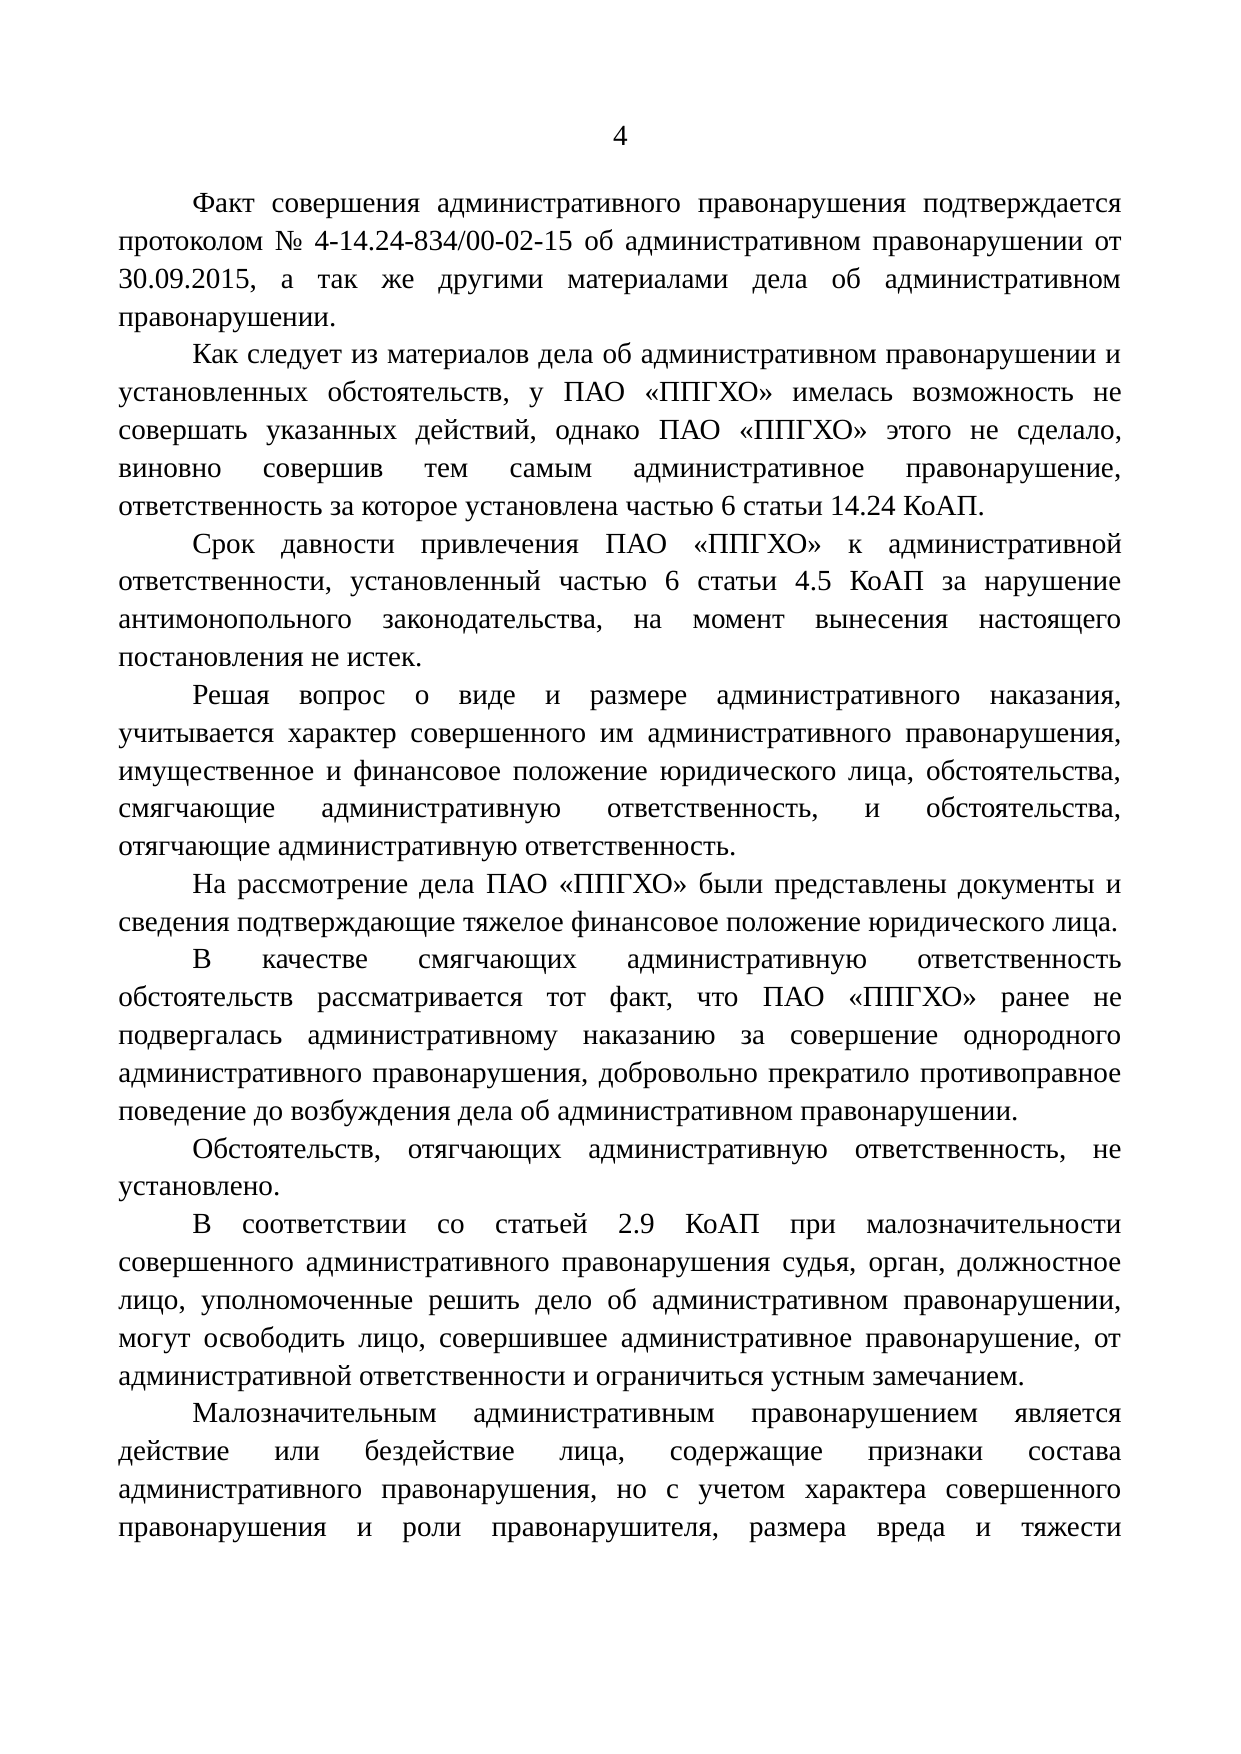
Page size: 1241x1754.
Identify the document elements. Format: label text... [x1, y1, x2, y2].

text Срок давности привлечения ПАО «ППГХО» к административной ответственности, установленный частью 6 статьи 4.5 КоАП за нарушение антимонопольного законодательства, на момент вынесения настоящего постановления не истек. [118, 521, 1122, 673]
text Как следует из материалов дела об административном правонарушении и установленных обстоятельств, у ПАО «ППГХО» имелась возможность не совершать указанных действий, однако ПАО «ППГХО» этого не сделало, виновно совершив тем самым административное правонарушение, ответственность за которое установлена частью 6 статьи 14.24 КоАП. [118, 332, 1122, 521]
text Решая вопрос о виде и размере административного наказания, учитывается характер совершенного им административного правонарушения, имущественное и финансовое положение юридического лица, обстоятельства, смягчающие административную ответственность, и обстоятельства, отягчающие административную ответственность. [118, 673, 1122, 862]
text В качестве смягчающих административную ответственность обстоятельств рассматривается тот факт, что ПАО «ППГХО» ранее не подвергалась административному наказанию за совершение однородного административного правонарушения, добровольно прекратило противоправное поведение до возбуждения дела об административном правонарушении. [118, 937, 1122, 1126]
text Факт совершения административного правонарушения подтверждается протоколом № 4-14.24-834/00-02-15 об административном правонарушении от 30.09.2015, а так же другими материалами дела об административном правонарушении. [118, 181, 1122, 332]
text Малозначительным административным правонарушением является действие или бездействие лица, содержащие признаки состава административного правонарушения, но с учетом характера совершенного правонарушения и роли правонарушителя, размера вреда и тяжести [118, 1391, 1122, 1542]
text На рассмотрение дела ПАО «ППГХО» были представлены документы и сведения подтверждающие тяжелое финансовое положение юридического лица. [118, 862, 1122, 937]
text Обстоятельств, отягчающих административную ответственность, не установлено. [118, 1126, 1122, 1202]
text В соответствии со статьей 2.9 КоАП при малозначительности совершенного административного правонарушения судья, орган, должностное лицо, уполномоченные решить дело об административном правонарушении, могут освободить лицо, совершившее административное правонарушение, от административной ответственности и ограничиться устным замечанием. [118, 1202, 1122, 1391]
